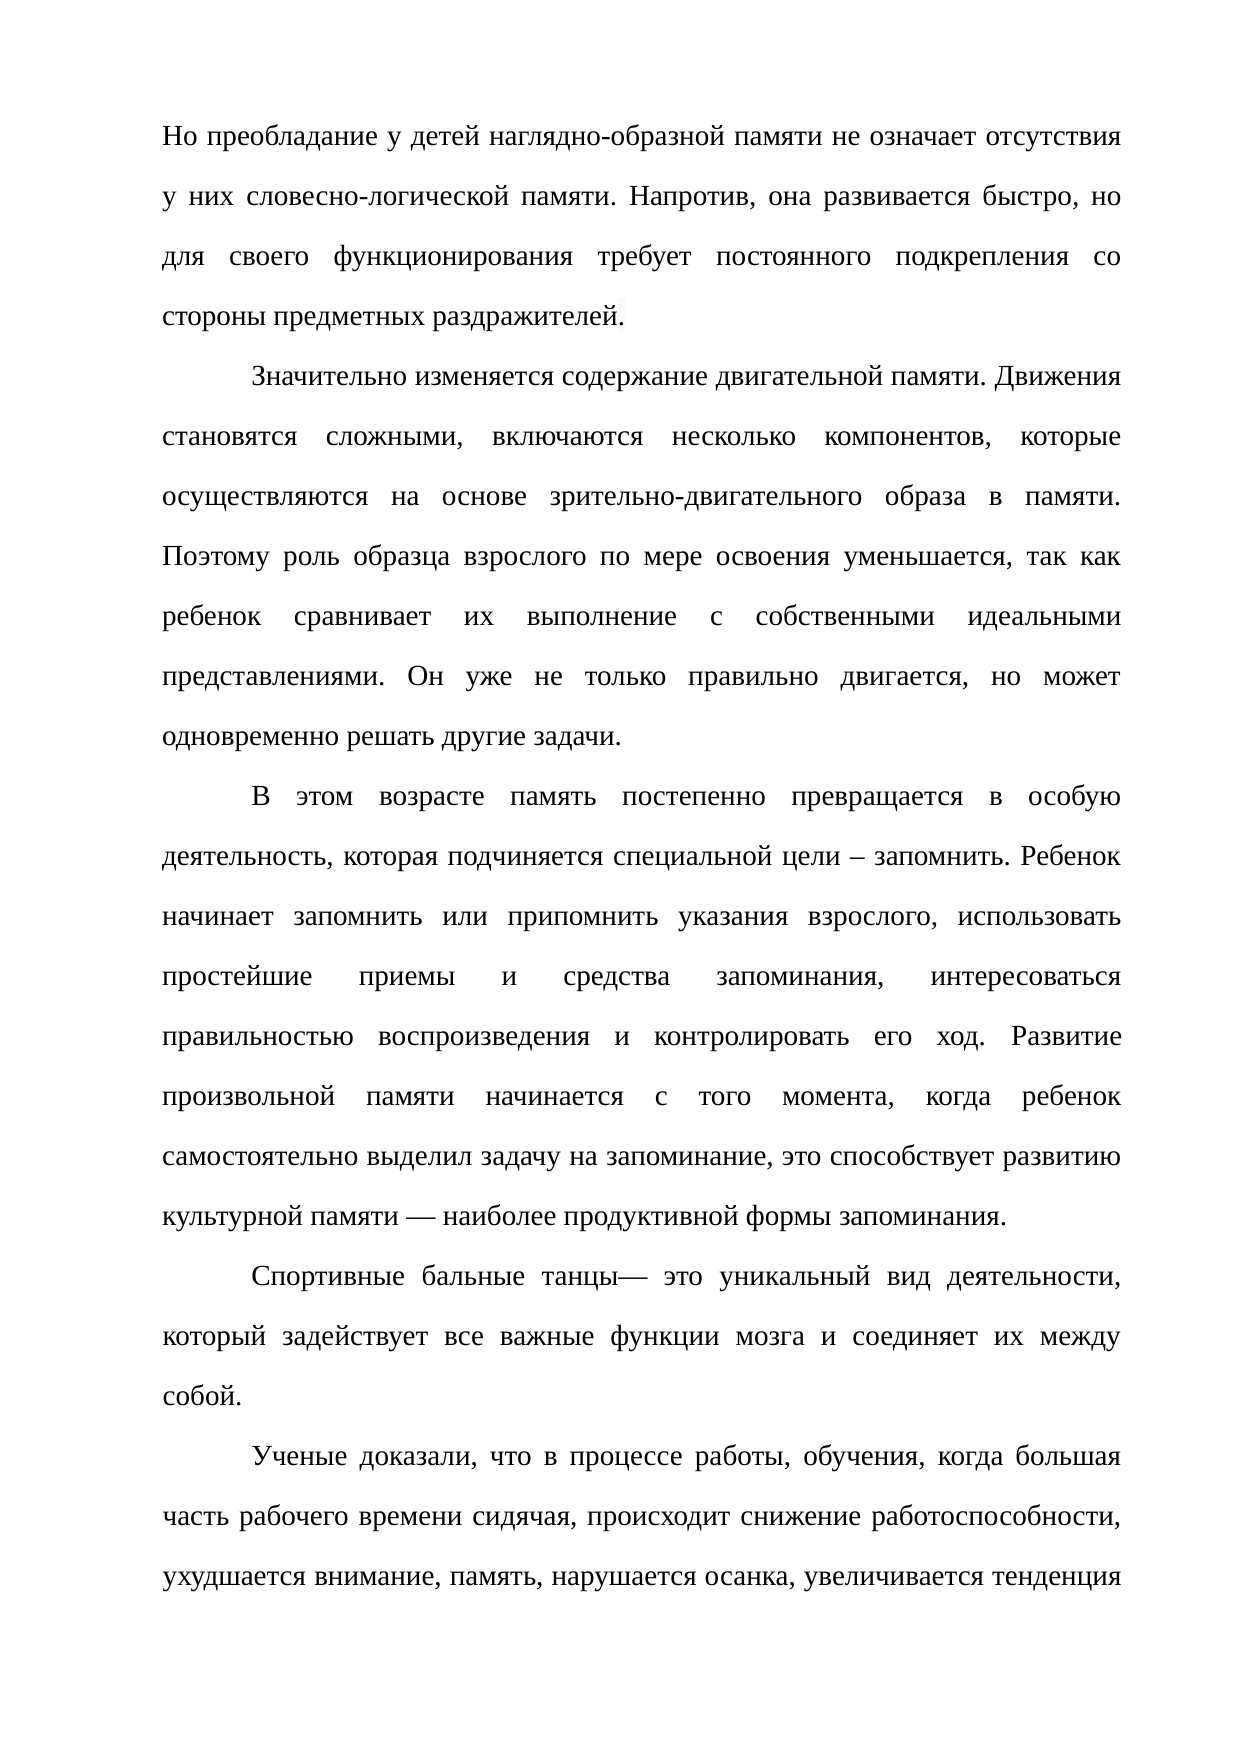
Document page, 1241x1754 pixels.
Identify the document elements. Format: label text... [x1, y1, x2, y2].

text В этом возрасте память постепенно превращается в особую деятельность, которая подчиняется специальной цели – запомнить. Ребенок начинает запомнить или припомнить указания взрослого, использовать простейшие приемы и средства запоминания, интересоваться правильностью воспроизведения и контролировать его ход. Развитие произвольной памяти начинается с того момента, когда ребенок самостоятельно выделил задачу на запоминание, это способствует развитию культурной памяти — наиболее продуктивной формы запоминания. [162, 778, 1122, 1232]
text Ученые доказали, что в процессе работы, обучения, когда большая часть рабочего времени сидячая, происходит снижение работоспособности, ухудшается внимание, память, нарушается осанка, увеличивается тенденция [162, 1438, 1122, 1592]
text Значительно изменяется содержание двигательной памяти. Движения становятся сложными, включаются несколько компонентов, которые осуществляются на основе зрительно-двигательного образа в памяти. Поэтому роль образца взрослого по мере освоения уменьшается, так как ребенок сравнивает их выполнение с собственными идеальными представлениями. Он уже не только правильно двигается, но может одновременно решать другие задачи. [162, 358, 1122, 752]
text Но преобладание у детей наглядно-образной памяти не означает отсутствия у них словесно-логической памяти. Напротив, она развивается быстро, но для своего функционирования требует постоянного подкрепления со стороны предметных раздражителей. [162, 118, 1122, 332]
text Спортивные бальные танцы— это уникальный вид деятельности, который задействует все важные функции мозга и соединяет их между собой. [162, 1258, 1122, 1412]
